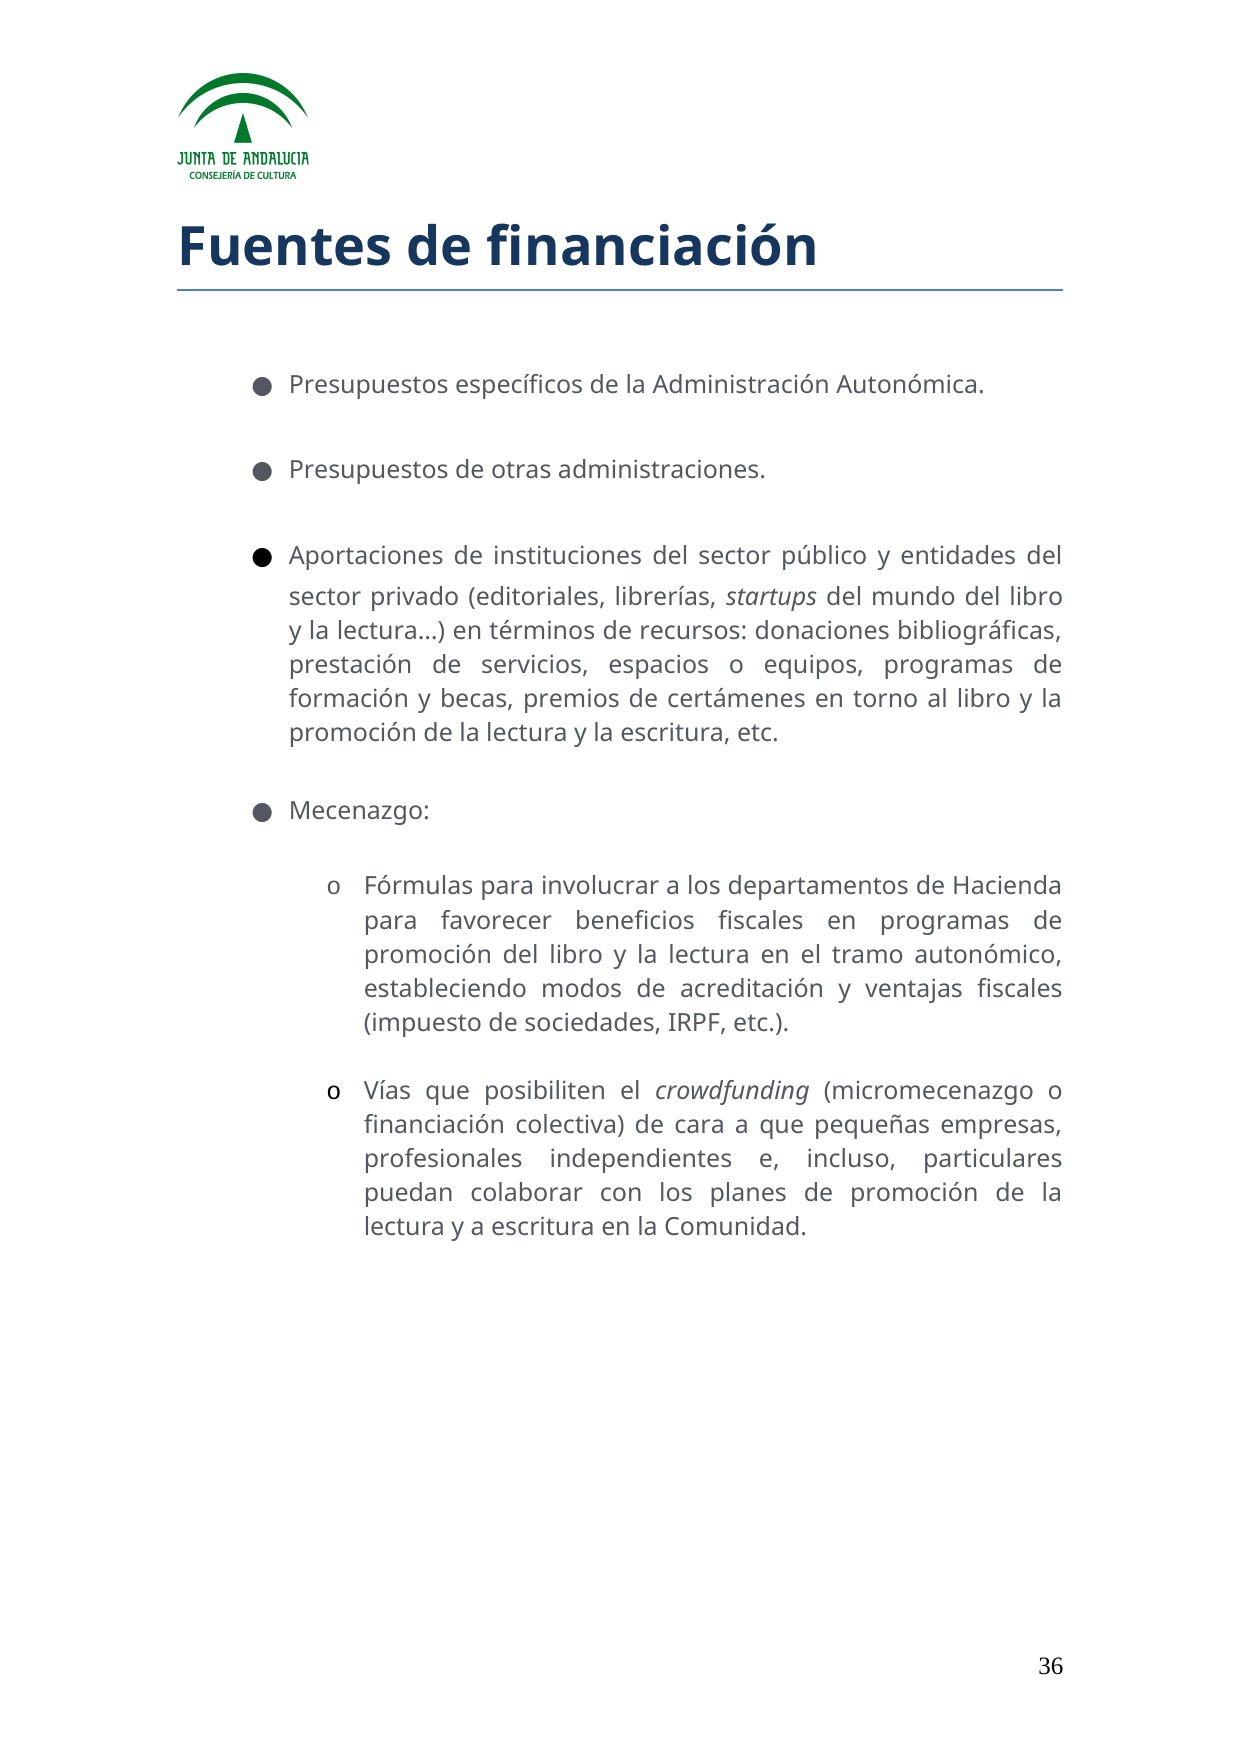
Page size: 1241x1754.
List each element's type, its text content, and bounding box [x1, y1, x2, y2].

list Vías que posibiliten el crowdfunding (micromecenazgo o financiación colectiva) de cara a que pequeñas empresas, profesionales independientes e, incluso, particulares puedan colaborar con los planes de promoción de la lectura y a escritura en la Comunidad. [326, 1073, 1063, 1243]
list Aportaciones de instituciones del sector público y entidades del sector privado (editoriales, librerías, startups del mundo del libro y la lectura…) en términos de recursos: donaciones bibliográficas, prestación de servicios, espacios o equipos, programas de formación y becas, premios de certámenes en torno al libro y la promoción de la lectura y la escritura, etc. [251, 527, 1063, 749]
list Presupuestos específicos de la Administración Autonómica. [251, 356, 1063, 408]
list Mecenazgo: [251, 783, 1063, 834]
picture [177, 73, 309, 179]
title Fuentes de financiación [177, 207, 1063, 289]
list Fórmulas para involucrar a los departamentos de Hacienda para favorecer beneficios fiscales en programas de promoción del libro y la lectura en el tramo autonómico, estableciendo modos de acreditación y ventajas fiscales (impuesto de sociedades, IRPF, etc.). [326, 868, 1063, 1038]
list Presupuestos de otras administraciones. [251, 442, 1063, 493]
